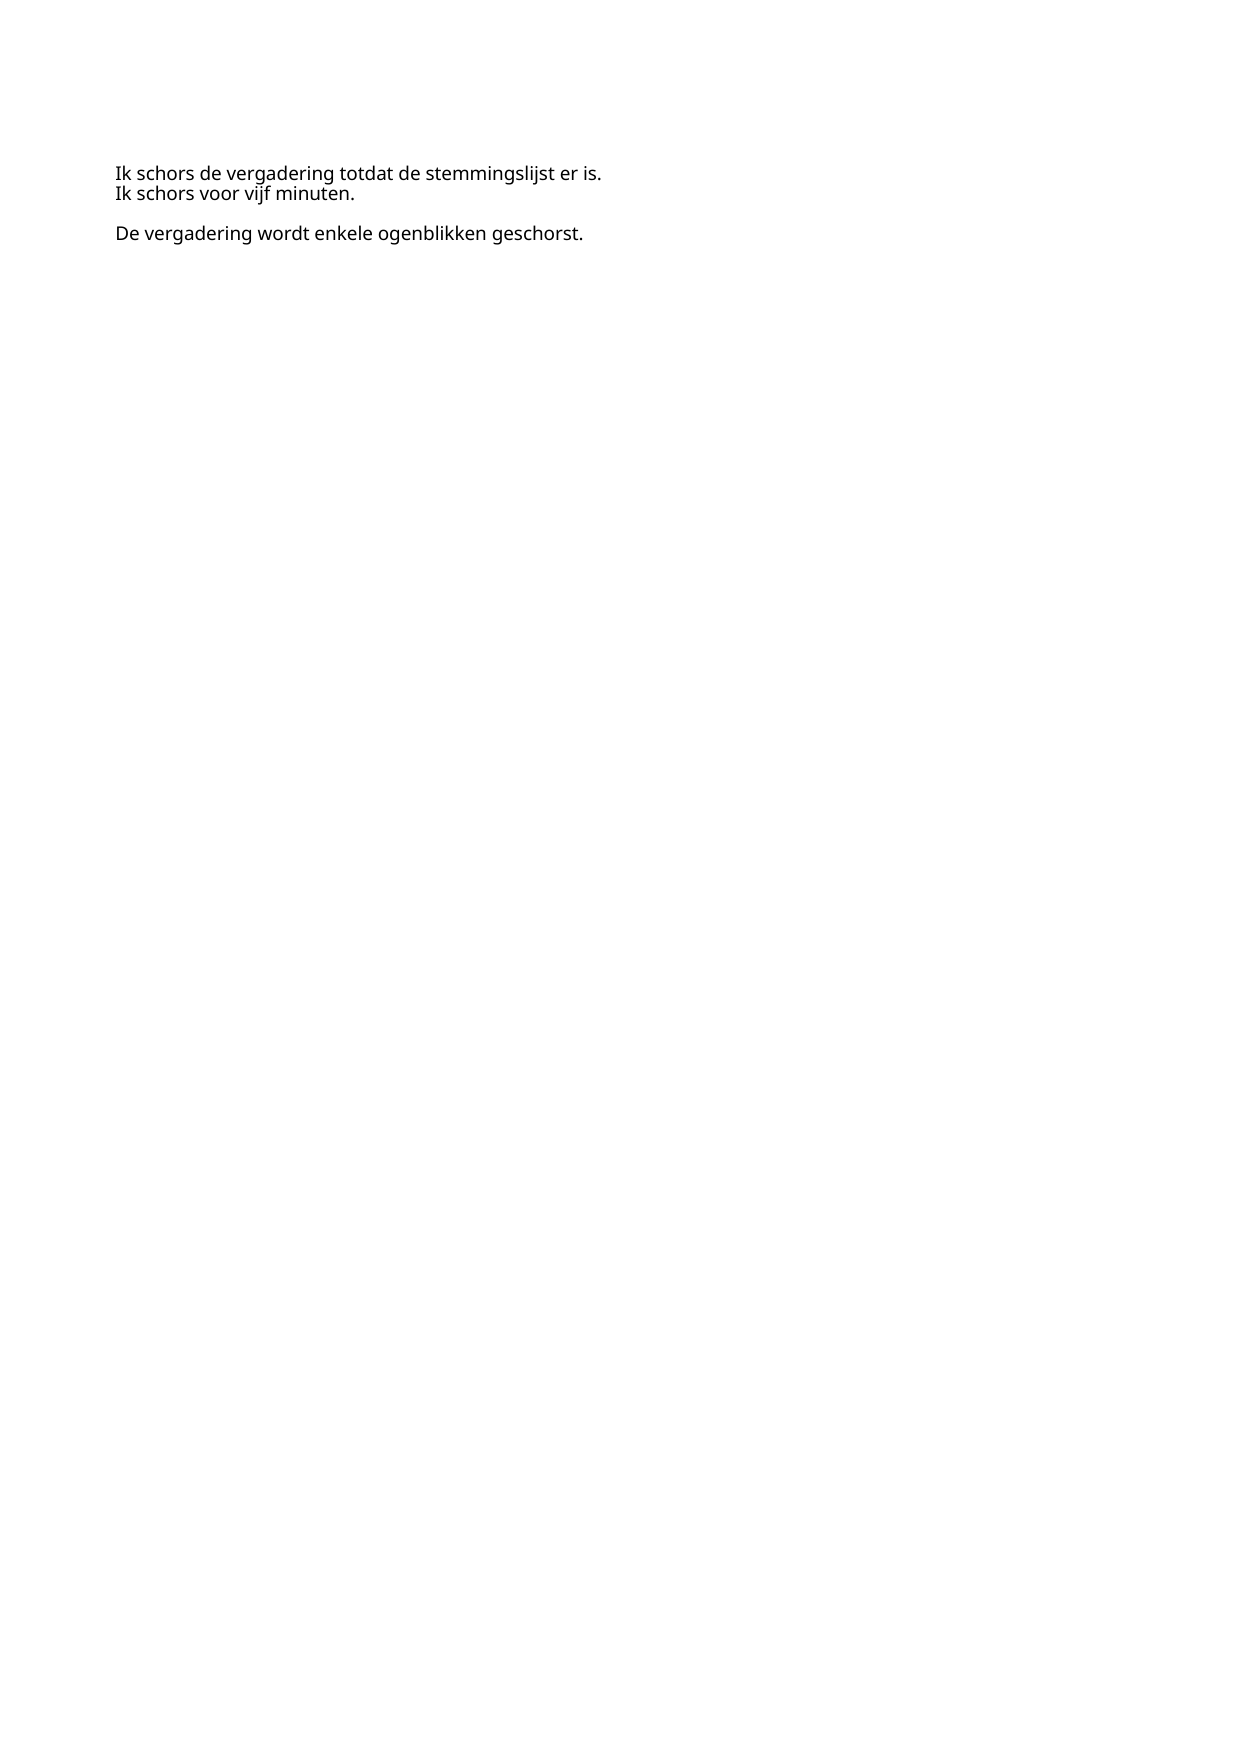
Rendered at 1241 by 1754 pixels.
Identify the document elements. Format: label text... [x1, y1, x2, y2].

text Ik schors de vergadering totdat de stemmingslijst er is. Ik schors voor vijf minuten. [115, 165, 605, 204]
text De vergadering wordt enkele ogenblikken geschorst. [115, 225, 605, 244]
